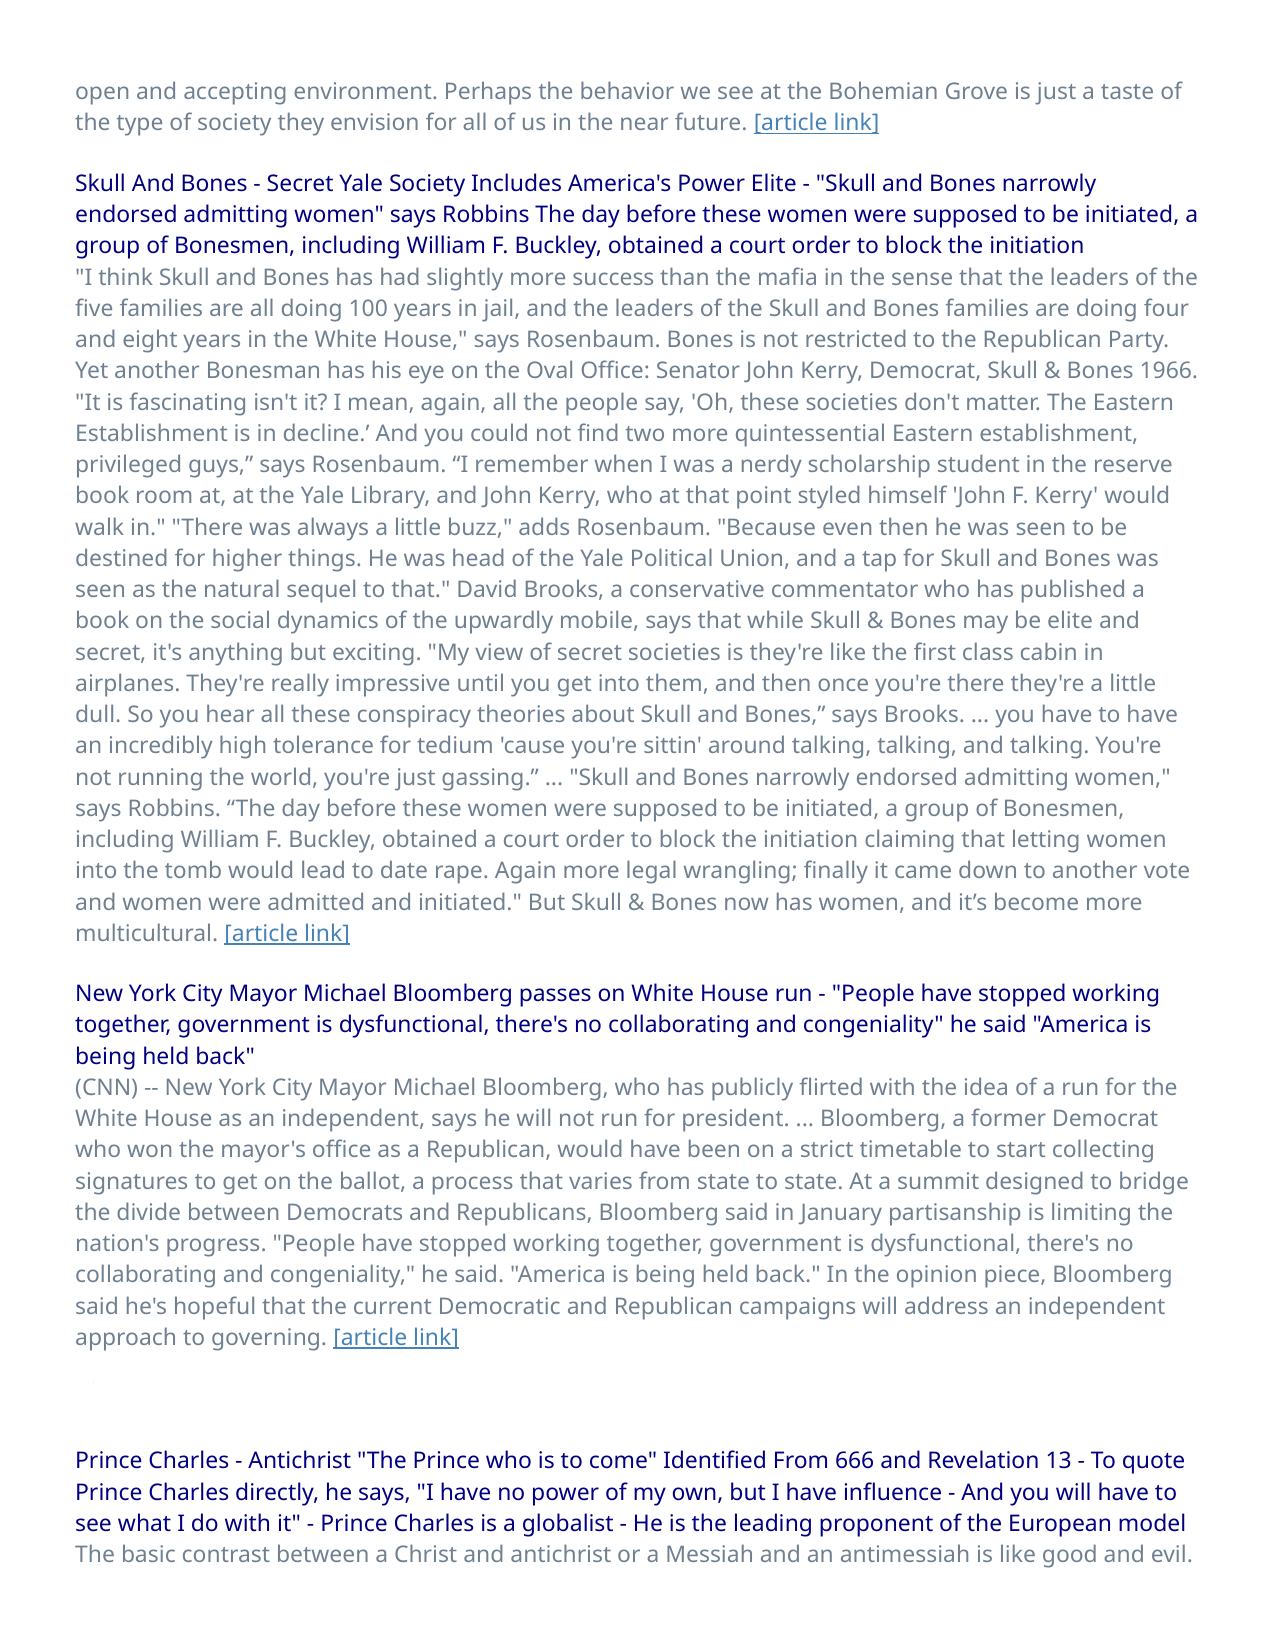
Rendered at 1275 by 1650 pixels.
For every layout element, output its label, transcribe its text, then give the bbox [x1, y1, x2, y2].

text Skull And Bones - Secret Yale Society Includes America's Power Elite - "Skull and Bones narrowly endorsed admitting women" says Robbins The day before these women were supposed to be initiated, a group of Bonesmen, including William F. Buckley, obtained a court order to block the initiation "I think Skull and Bones has had slightly more success than the mafia in the sense that the leaders of the five families are all doing 100 years in jail, and the leaders of the Skull and Bones families are doing four and eight years in the White House," says Rosenbaum. Bones is not restricted to the Republican Party. Yet another Bonesman has his eye on the Oval Office: Senator John Kerry, Democrat, Skull & Bones 1966. "It is fascinating isn't it? I mean, again, all the people say, 'Oh, these societies don't matter. The Eastern Establishment is in decline.’ And you could not find two more quintessential Eastern establishment, privileged guys,” says Rosenbaum. “I remember when I was a nerdy scholarship student in the reserve book room at, at the Yale Library, and John Kerry, who at that point styled himself 'John F. Kerry' would walk in." "There was always a little buzz," adds Rosenbaum. "Because even then he was seen to be destined for higher things. He was head of the Yale Political Union, and a tap for Skull and Bones was seen as the natural sequel to that." David Brooks, a conservative commentator who has published a book on the social dynamics of the upwardly mobile, says that while Skull & Bones may be elite and secret, it's anything but exciting. "My view of secret societies is they're like the first class cabin in airplanes. They're really impressive until you get into them, and then once you're there they're a little dull. So you hear all these conspiracy theories about Skull and Bones,” says Brooks. ... you have to have an incredibly high tolerance for tedium 'cause you're sittin' around talking, talking, and talking. You're not running the world, you're just gassing.” ... "Skull and Bones narrowly endorsed admitting women," says Robbins. “The day before these women were supposed to be initiated, a group of Bonesmen, including William F. Buckley, obtained a court order to block the initiation claiming that letting women into the tomb would lead to date rape. Again more legal wrangling; finally it came down to another vote and women were admitted and initiated." But Skull & Bones now has women, and it’s become more multicultural. [article link] [75, 167, 1200, 948]
text New York City Mayor Michael Bloomberg passes on White House run - "People have stopped working together, government is dysfunctional, there's no collaborating and congeniality" he said "America is being held back" (CNN) -- New York City Mayor Michael Bloomberg, who has publicly flirted with the idea of a run for the White House as an independent, says he will not run for president. ... Bloomberg, a former Democrat who won the mayor's office as a Republican, would have been on a strict timetable to start collecting signatures to get on the ballot, a process that varies from state to state. At a summit designed to bridge the divide between Democrats and Republicans, Bloomberg said in January partisanship is limiting the nation's progress. "People have stopped working together, government is dysfunctional, there's no collaborating and congeniality," he said. "America is being held back." In the opinion piece, Bloomberg said he's hopeful that the current Democratic and Republican campaigns will address an independent approach to governing. [article link] [75, 977, 1200, 1352]
text Prince Charles - Antichrist "The Prince who is to come" Identified From 666 and Revelation 13 - To quote Prince Charles directly, he says, "I have no power of my own, but I have influence - And you will have to see what I do with it" - Prince Charles is a globalist - He is the leading proponent of the European model The basic contrast between a Christ and antichrist or a Messiah and an antimessiah is like good and evil. [75, 1444, 1200, 1569]
text open and accepting environment. Perhaps the behavior we see at the Bohemian Grove is just a taste of the type of society they envision for all of us in the near future. [article link] [75, 75, 1200, 137]
